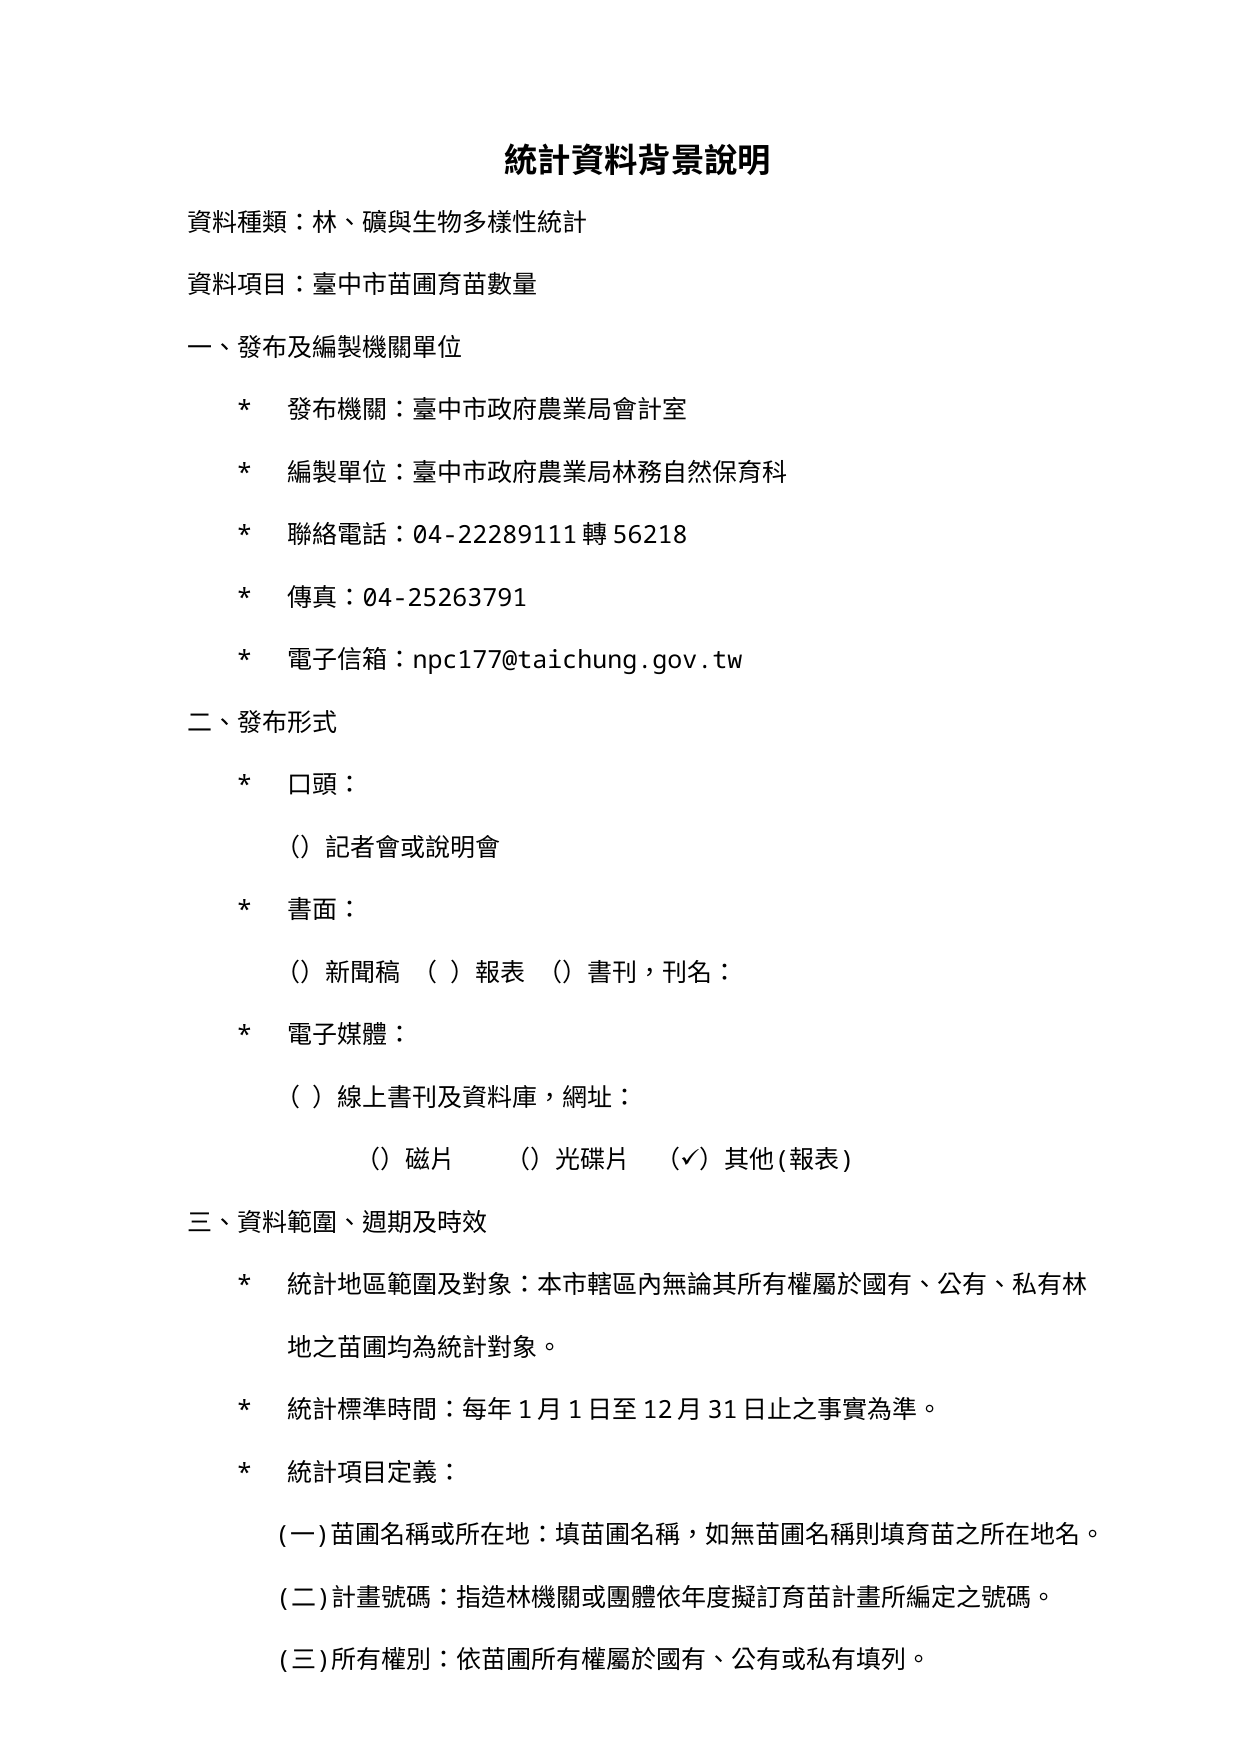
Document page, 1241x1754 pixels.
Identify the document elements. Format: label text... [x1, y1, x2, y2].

list 編製單位：臺中市政府農業局林務自然保育科 [237, 429, 1087, 491]
text 一、發布及編製機關單位 [187, 304, 1087, 366]
text （ ）線上書刊及資料庫，網址： （）磁片 （）光碟片 （）其他(報表) [250, 1054, 1087, 1179]
list 發布機關：臺中市政府農業局會計室 [237, 366, 1087, 429]
text 二、發布形式 [187, 679, 1087, 741]
list 書面： [237, 866, 1087, 929]
text 資料種類：林、礦與生物多樣性統計 [187, 179, 1087, 241]
list 口頭： [237, 741, 1087, 804]
list 電子信箱：npc177@taichung.gov.tw [237, 616, 1087, 679]
list 統計項目定義： [237, 1429, 1087, 1491]
text 統計資料背景說明 [187, 116, 1087, 179]
list 傳真：04-25263791 [237, 554, 1087, 616]
text (三)所有權別：依苗圃所有權屬於國有、公有或私有填列。 [276, 1616, 1087, 1679]
text (二)計畫號碼：指造林機關或團體依年度擬訂育苗計畫所編定之號碼。 [276, 1554, 1087, 1616]
text （）新聞稿 （ ）報表 （）書刊，刊名： [187, 929, 1087, 991]
list 聯絡電話：04-22289111轉56218 [237, 491, 1087, 554]
list 統計標準時間：每年1月1日至12月31日止之事實為準。 [237, 1366, 1087, 1429]
text (一)苗圃名稱或所在地：填苗圃名稱，如無苗圃名稱則填育苗之所在地名。 [275, 1491, 1087, 1554]
text 資料項目：臺中市苗圃育苗數量 [187, 241, 1087, 304]
text 三、資料範圍、週期及時效 [187, 1179, 1087, 1241]
text （）記者會或說明會 [187, 804, 1087, 866]
list 電子媒體： [237, 991, 1087, 1054]
list 統計地區範圍及對象：本市轄區內無論其所有權屬於國有、公有、私有林地之苗圃均為統計對象。 [237, 1241, 1087, 1366]
